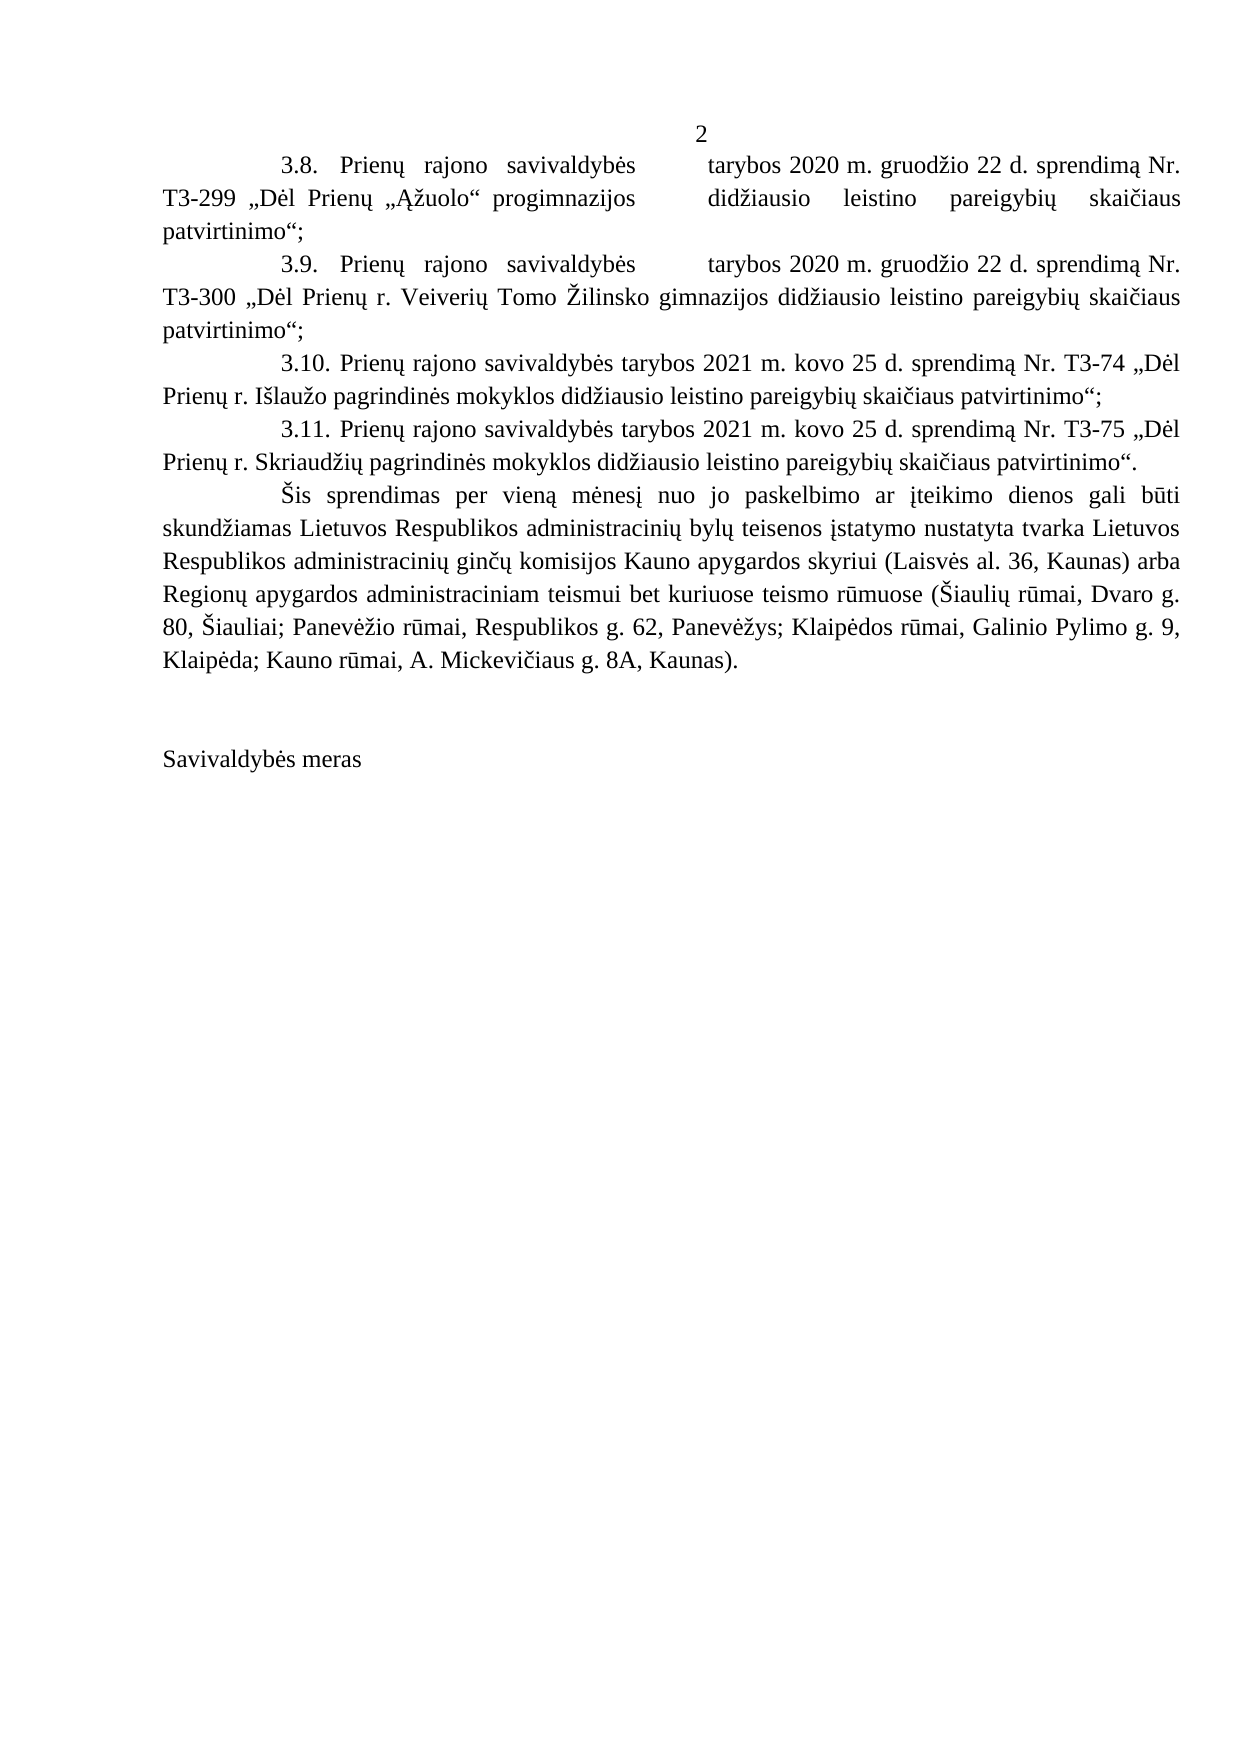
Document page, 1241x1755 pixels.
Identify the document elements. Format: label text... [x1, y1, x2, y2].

text 3.8. Prienų rajono savivaldybės tarybos 2020 m. gruodžio 22 d. sprendimą Nr. T3-299 „Dėl Prienų „Ąžuolo“ progimnazijos didžiausio leistino pareigybių skaičiaus patvirtinimo“; [708, 150, 1181, 245]
text 3.10. Prienų rajono savivaldybės tarybos 2021 m. kovo 25 d. sprendimą Nr. T3-74 „Dėl Prienų r. Išlaužo pagrindinės mokyklos didžiausio leistino pareigybių skaičiaus patvirtinimo“; [162, 348, 1181, 410]
text 3.11. Prienų rajono savivaldybės tarybos 2021 m. kovo 25 d. sprendimą Nr. T3-75 „Dėl Prienų r. Skriaudžių pagrindinės mokyklos didžiausio leistino pareigybių skaičiaus patvirtinimo“. [162, 414, 1181, 476]
text Šis sprendimas per vieną mėnesį nuo jo paskelbimo ar įteikimo dienos gali būti skundžiamas Lietuvos Respublikos administracinių bylų teisenos įstatymo nustatyta tvarka Lietuvos Respublikos administracinių ginčų komisijos Kauno apygardos skyriui (Laisvės al. 36, Kaunas) arba Regionų apygardos administraciniam teismui bet kuriuose teismo rūmuose (Šiaulių rūmai, Dvaro g. 80, Šiauliai; Panevėžio rūmai, Respublikos g. 62, Panevėžys; Klaipėdos rūmai, Galinio Pylimo g. 9, Klaipėda; Kauno rūmai, A. Mickevičiaus g. 8A, Kaunas). [162, 480, 1181, 674]
text Savivaldybės meras [162, 744, 1181, 773]
text 3.8. Prienų rajono savivaldybės tarybos 2020 m. gruodžio 22 d. sprendimą Nr. T3-299 „Dėl Prienų „Ąžuolo“ progimnazijos didžiausio leistino pareigybių skaičiaus patvirtinimo“; [162, 150, 636, 245]
text 3.9. Prienų rajono savivaldybės tarybos 2020 m. gruodžio 22 d. sprendimą Nr. T3-300 „Dėl Prienų r. Veiverių Tomo Žilinsko gimnazijos didžiausio leistino pareigybių skaičiaus patvirtinimo“; [162, 249, 1181, 344]
